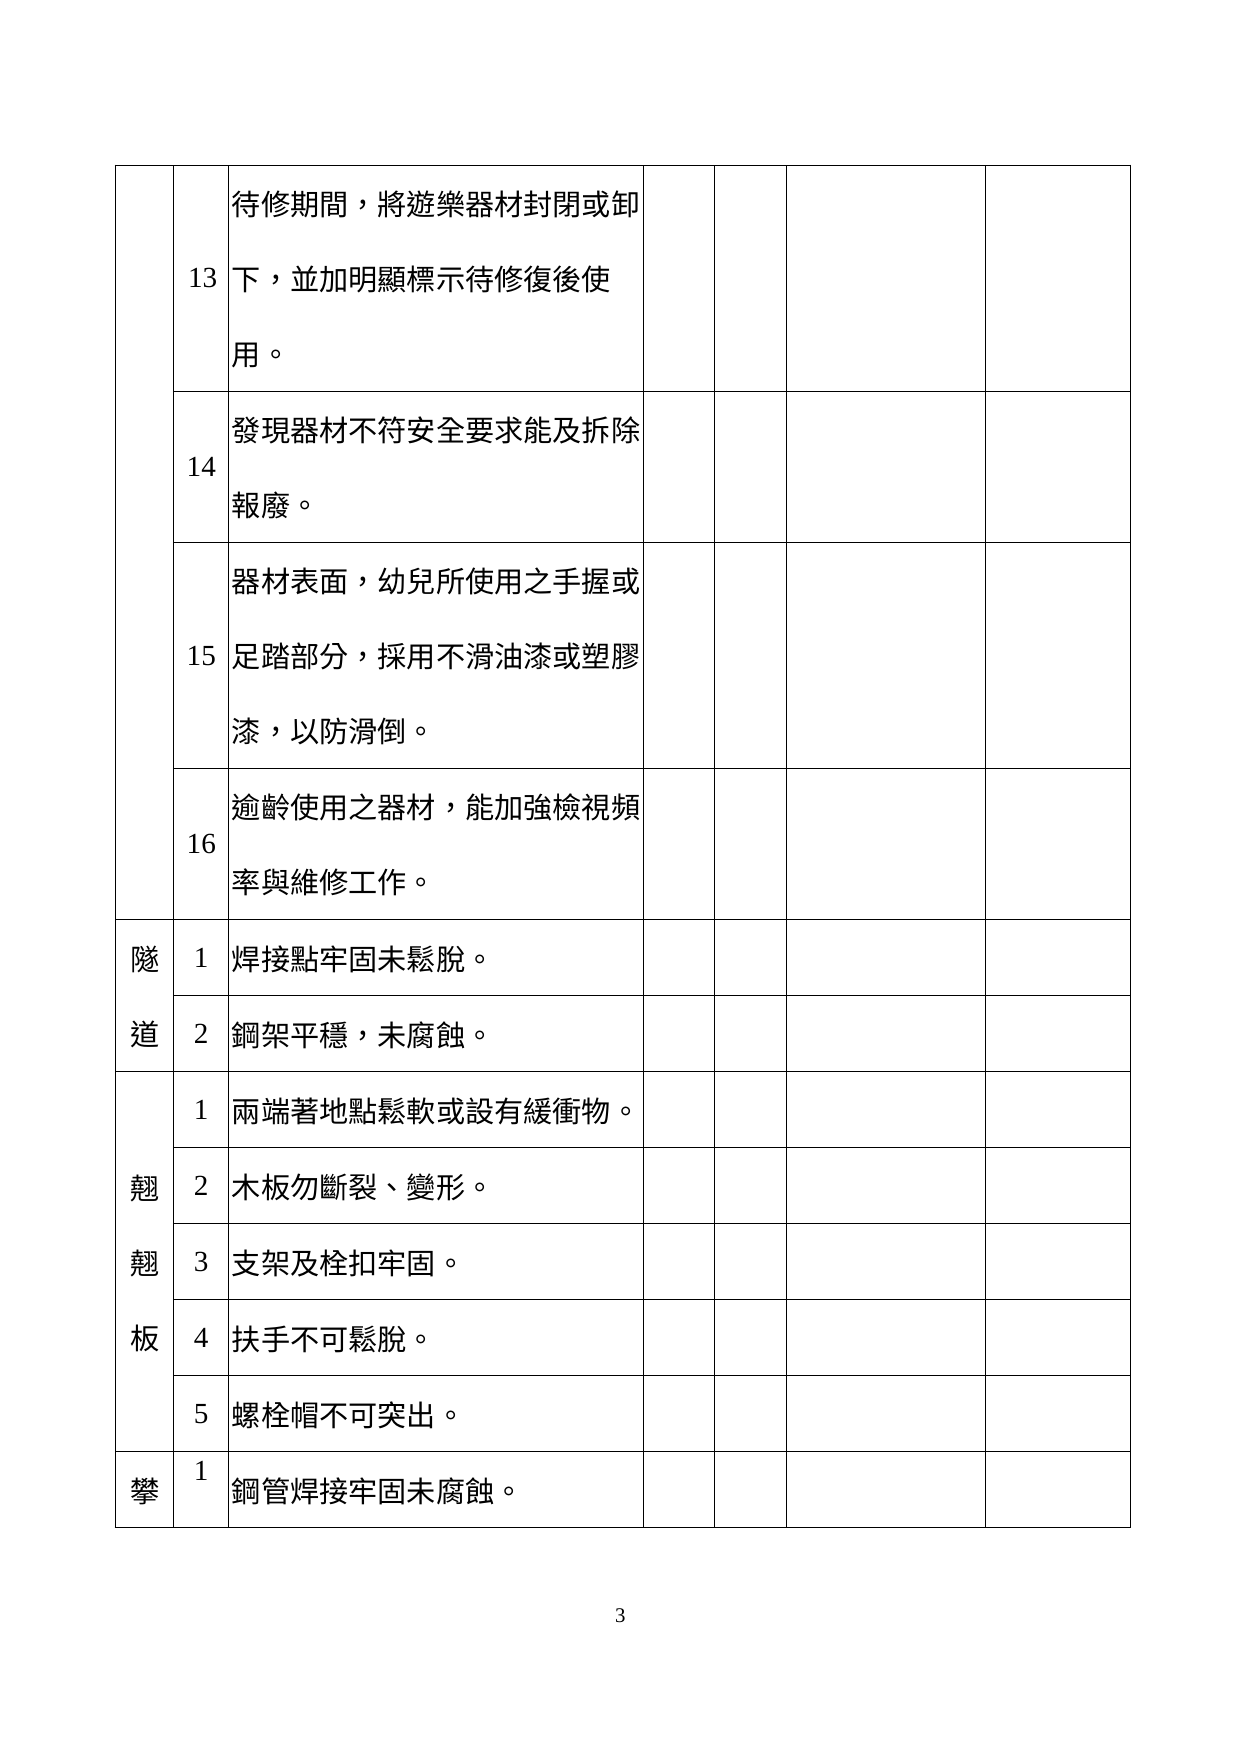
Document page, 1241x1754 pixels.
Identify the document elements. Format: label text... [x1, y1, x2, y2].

table_cell [644, 543, 714, 768]
table_cell 1 [174, 920, 228, 995]
table_cell 4 [174, 1300, 228, 1375]
table_cell 15 [174, 543, 228, 768]
table_cell [644, 392, 714, 542]
table_cell [116, 166, 173, 919]
table_cell [787, 1300, 985, 1375]
table_cell [644, 1148, 714, 1223]
table_cell 13 [174, 166, 228, 391]
table_cell 16 [174, 769, 228, 919]
table_cell [986, 392, 1130, 542]
table_cell [644, 166, 714, 391]
table_cell 逾齡使用之器材，能加強檢視頻率與維修工作。 [229, 769, 643, 919]
table_cell [787, 996, 985, 1071]
table_cell 1 [174, 1072, 228, 1147]
table_cell [644, 996, 714, 1071]
table_cell [986, 1072, 1130, 1147]
table_cell [986, 1376, 1130, 1451]
table_cell [644, 1224, 714, 1299]
table_cell 攀 [116, 1452, 173, 1527]
table_cell [787, 1376, 985, 1451]
table_cell [787, 769, 985, 919]
table_cell [715, 996, 786, 1071]
table_cell [787, 1224, 985, 1299]
table_cell [787, 392, 985, 542]
table_cell [986, 166, 1130, 391]
table_cell 5 [174, 1376, 228, 1451]
table_cell [715, 769, 786, 919]
table_cell [715, 1148, 786, 1223]
table_cell [715, 1376, 786, 1451]
table_cell 待修期間，將遊樂器材封閉或卸下，並加明顯標示待修復後使用。 [229, 166, 643, 391]
table_cell 鋼管焊接牢固未腐蝕。 [229, 1452, 643, 1527]
table_cell 3 [174, 1224, 228, 1299]
table_cell [986, 996, 1130, 1071]
table_cell 支架及栓扣牢固。 [229, 1224, 643, 1299]
table_cell 2 [174, 996, 228, 1071]
table_cell [787, 920, 985, 995]
table_cell 器材表面，幼兒所使用之手握或足踏部分，採用不滑油漆或塑膠漆，以防滑倒。 [229, 543, 643, 768]
table_cell [986, 769, 1130, 919]
table_cell [715, 920, 786, 995]
table_cell 木板勿斷裂、變形。 [229, 1148, 643, 1223]
table_cell [986, 1300, 1130, 1375]
table_cell 鋼架平穩，未腐蝕。 [229, 996, 643, 1071]
table_cell [644, 1452, 714, 1527]
table_cell 翹翹板 [116, 1072, 173, 1451]
table_cell [787, 1148, 985, 1223]
table_cell [715, 392, 786, 542]
table_cell [787, 543, 985, 768]
table_cell [986, 1224, 1130, 1299]
table_cell [715, 543, 786, 768]
table_cell [715, 166, 786, 391]
table_cell [986, 543, 1130, 768]
table_cell [644, 769, 714, 919]
table_cell [715, 1452, 786, 1527]
table_cell [715, 1072, 786, 1147]
table_cell 隧道 [116, 920, 173, 1071]
table_cell [787, 166, 985, 391]
table_cell 扶手不可鬆脫。 [229, 1300, 643, 1375]
table_cell [644, 1072, 714, 1147]
table_cell [715, 1300, 786, 1375]
table_cell [787, 1452, 985, 1527]
table_cell 兩端著地點鬆軟或設有緩衝物。 [229, 1072, 643, 1147]
table_cell [644, 920, 714, 995]
table_cell [644, 1300, 714, 1375]
table_cell [986, 920, 1130, 995]
table_cell 14 [174, 392, 228, 542]
table_cell [787, 1072, 985, 1147]
table_cell 1 [174, 1452, 228, 1527]
table_cell 焊接點牢固未鬆脫。 [229, 920, 643, 995]
table_cell [644, 1376, 714, 1451]
table_cell [715, 1224, 786, 1299]
table_cell [986, 1148, 1130, 1223]
table_cell 發現器材不符安全要求能及拆除報廢。 [229, 392, 643, 542]
table_cell 2 [174, 1148, 228, 1223]
table_cell 螺栓帽不可突出。 [229, 1376, 643, 1451]
table_cell [986, 1452, 1130, 1527]
